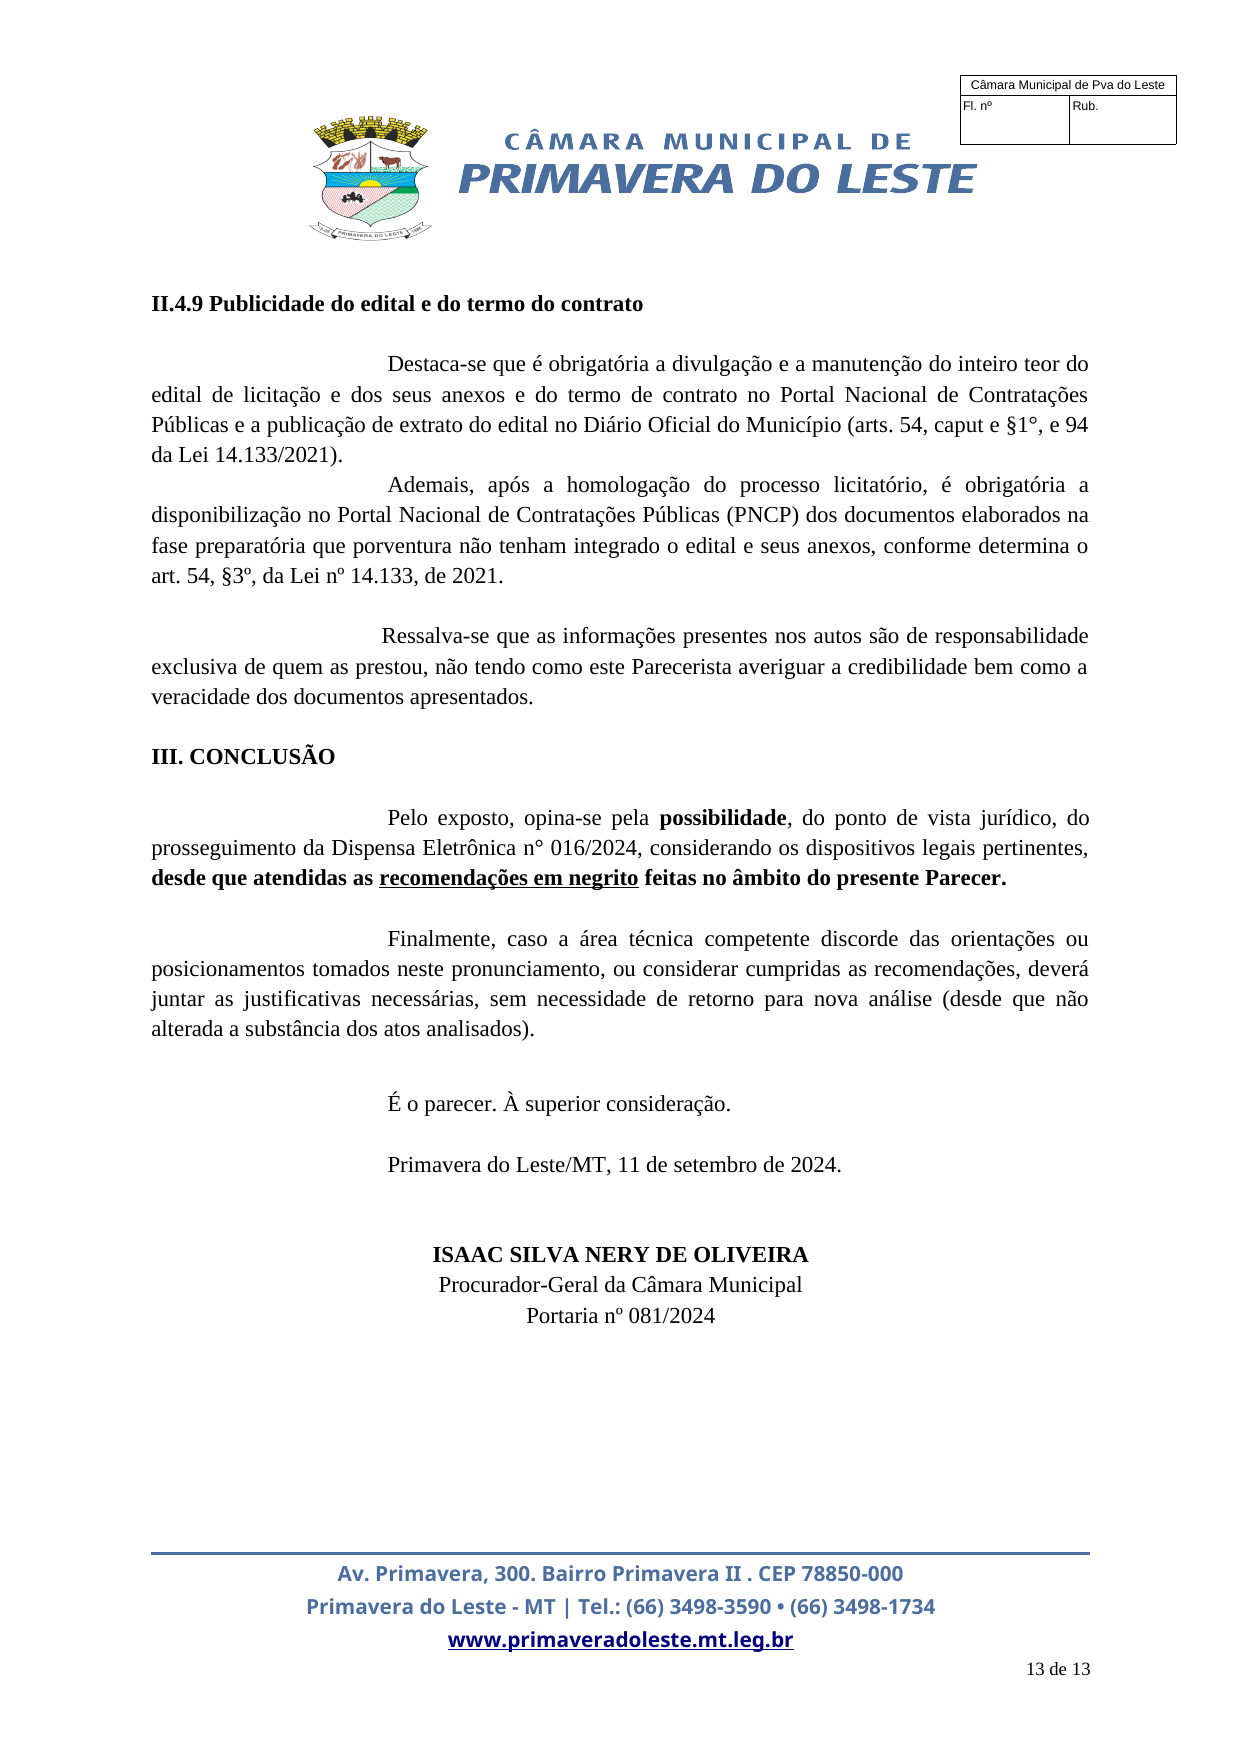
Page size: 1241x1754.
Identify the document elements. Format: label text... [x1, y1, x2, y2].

text Ademais, após a homologação do processo licitatório, é obrigatória a disponibilização no Portal Nacional de Contratações Públicas (PNCP) dos documentos elaborados na fase preparatória que porventura não tenham integrado o edital e seus anexos, conforme determina o art. 54, §3º, da Lei nº 14.133, de 2021. [151, 471, 1090, 588]
text Finalmente, caso a área técnica competente discorde das orientações ou posicionamentos tomados neste pronunciamento, ou considerar cumpridas as recomendações, deverá juntar as justificativas necessárias, sem necessidade de retorno para nova análise (desde que não alterada a substância dos atos analisados). [151, 925, 1090, 1042]
text ISAAC SILVA NERY DE OLIVEIRA [151, 1241, 1090, 1268]
text Pelo exposto, opina-se pela possibilidade, do ponto de vista jurídico, do prosseguimento da Dispensa Eletrônica n° 016/2024, considerando os dispositivos legais pertinentes, desde que atendidas as recomendações em negrito feitas no âmbito do presente Parecer. [151, 804, 1090, 891]
text Primavera do Leste/MT, 11 de setembro de 2024. [151, 1151, 1090, 1177]
text Procurador-Geral da Câmara Municipal Portaria nº 081/2024 [151, 1272, 1090, 1328]
picture [961, 108, 1069, 144]
text Ressalva-se que as informações presentes nos autos são de responsabilidade exclusiva de quem as prestou, não tendo como este Parecerista averiguar a credibilidade bem como a veracidade dos documentos apresentados. [151, 623, 1090, 709]
picture [1070, 108, 1115, 144]
text É o parecer. À superior consideração. [151, 1090, 1090, 1117]
text III. CONCLUSÃO [151, 743, 1090, 770]
text II.4.9 Publicidade do edital e do termo do contrato [151, 290, 1090, 316]
text Destaca-se que é obrigatória a divulgação e a manutenção do inteiro teor do edital de licitação e dos seus anexos e do termo de contrato no Portal Nacional de Contratações Públicas e a publicação de extrato do edital no Diário Oficial do Município (arts. 54, caput e §1°, e 94 da Lei 14.133/2021). [151, 351, 1090, 467]
picture [140, 108, 1115, 250]
